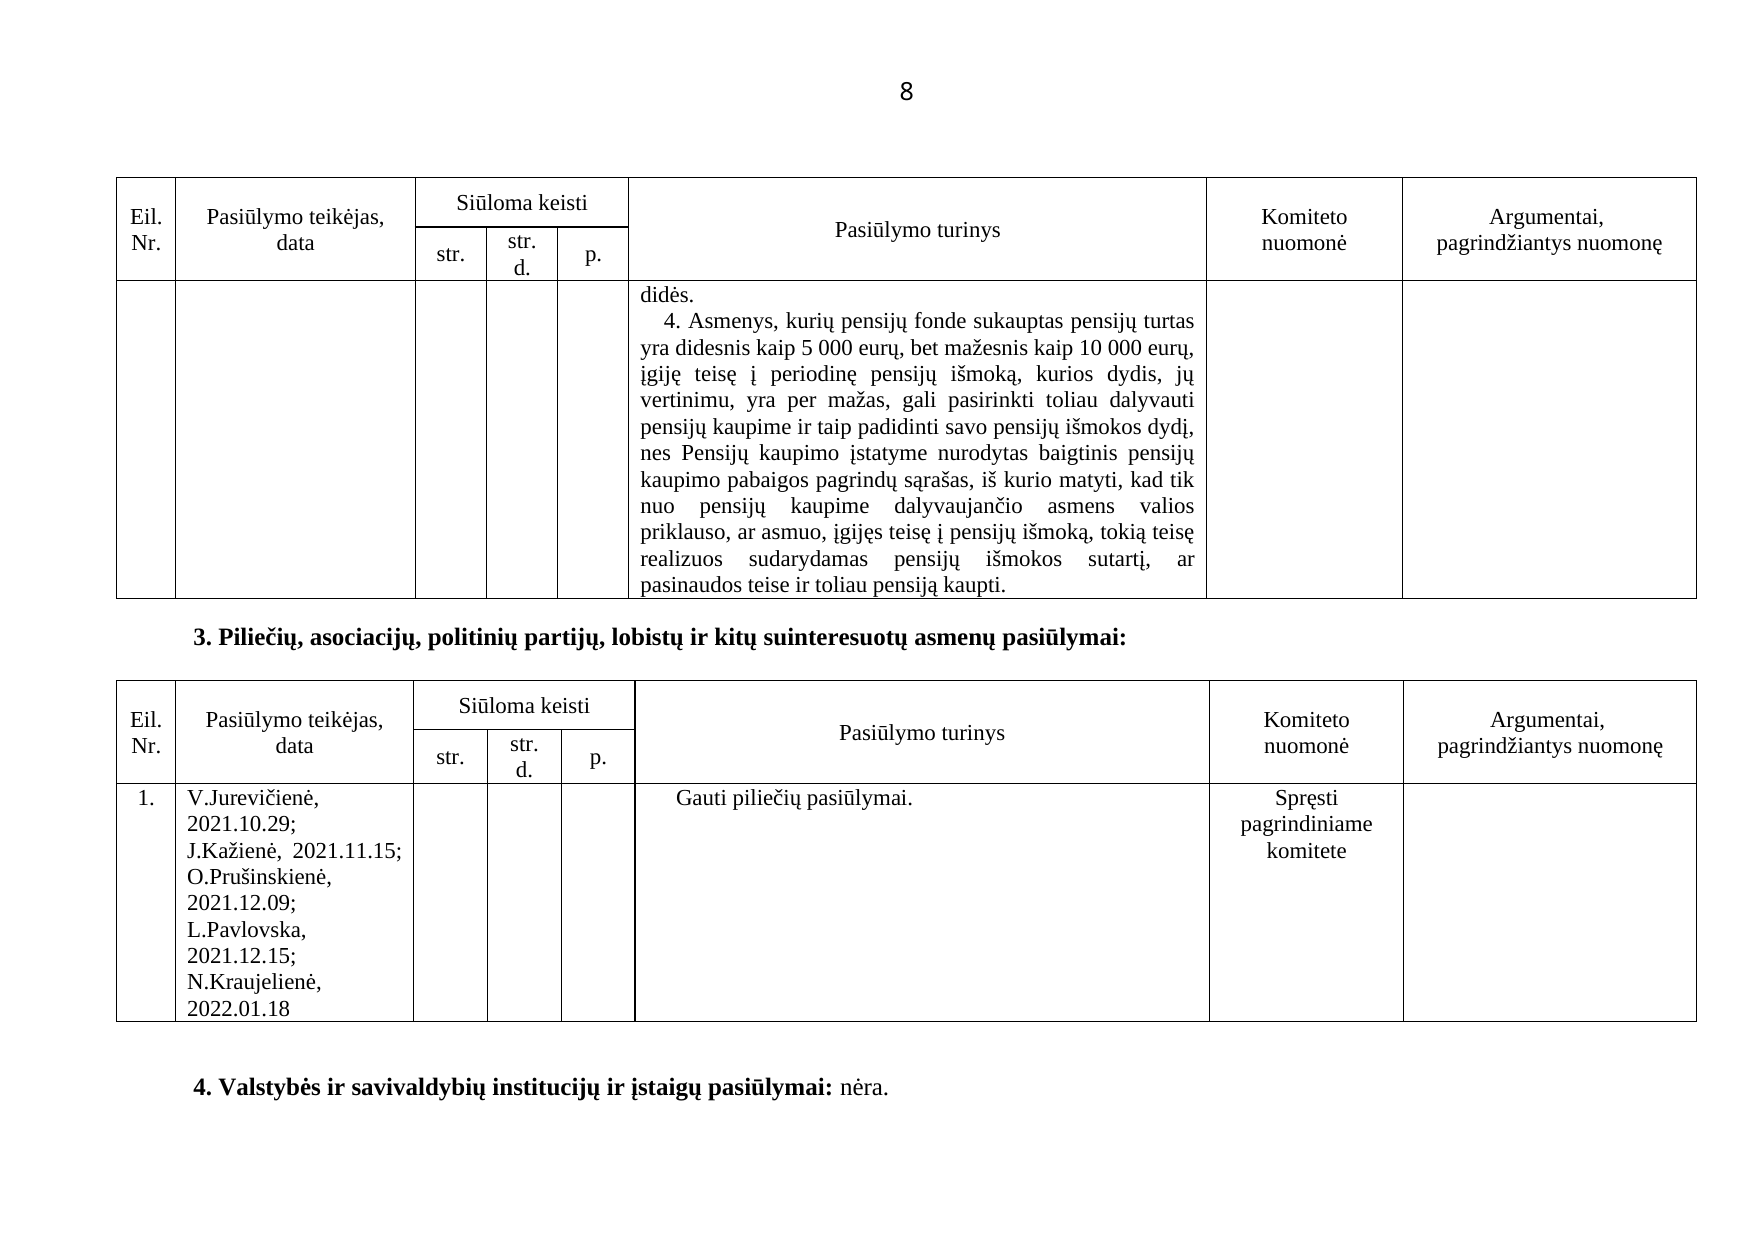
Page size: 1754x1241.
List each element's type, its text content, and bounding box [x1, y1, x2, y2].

table_cell [176, 281, 415, 597]
table_cell V.Jurevičienė, 2021.10.29; J.Kažienė, 2021.11.15; O.Prušinskienė, 2021.12.09; L.Pavlovska, 2021.12.15; N.Kraujelienė, 2022.01.18 [176, 784, 413, 1021]
table_cell [416, 281, 486, 597]
table_cell str. [416, 228, 486, 280]
table_cell Spręsti pagrindiniame komitete [1210, 784, 1403, 1021]
table_header Pasiūlymo turinys [629, 178, 1206, 280]
table_cell [487, 281, 557, 597]
table_header Siūloma keisti [416, 178, 628, 226]
table_cell str. d. [487, 228, 557, 280]
table_header Pasiūlymo teikėjas, data [176, 178, 415, 280]
table_cell str. [414, 730, 487, 783]
table_cell p. [562, 730, 634, 783]
table_header Argumentai, pagrindžiantys nuomonę [1403, 178, 1696, 280]
table_cell didės. 4. Asmenys, kurių pensijų fonde sukauptas pensijų turtas yra didesnis kaip 5 000 eurų, bet mažesnis kaip 10 000 eurų, įgiję teisę į periodinę pensijų išmoką, kurios dydis, jų vertinimu, yra per mažas, gali pasirinkti toliau dalyvauti pensijų kaupime ir taip padidinti savo pensijų išmokos dydį, nes Pensijų kaupimo įstatyme nurodytas baigtinis pensijų kaupimo pabaigos pagrindų sąrašas, iš kurio matyti, kad tik nuo pensijų kaupime dalyvaujančio asmens valios priklauso, ar asmuo, įgijęs teisę į pensijų išmoką, tokią teisę realizuos sudarydamas pensijų išmokos sutartį, ar pasinaudos teise ir toliau pensiją kaupti. [629, 281, 1206, 597]
subtitle 3. Piliečių, asociacijų, politinių partijų, lobistų ir kitų suinteresuotų asmenų pasiūlymai: [118, 622, 1695, 651]
table_header Komiteto nuomonė [1210, 681, 1403, 783]
table_cell 1. [117, 784, 175, 1021]
table_cell [488, 784, 561, 1021]
table_cell [1403, 281, 1696, 597]
table_header Eil. Nr. [117, 681, 175, 783]
table_header Siūloma keisti [414, 681, 634, 729]
table_cell Gauti piliečių pasiūlymai. [636, 784, 1209, 1021]
table_header Pasiūlymo turinys [636, 681, 1209, 783]
table_cell [1404, 784, 1696, 1021]
subtitle 4. Valstybės ir savivaldybių institucijų ir įstaigų pasiūlymai: nėra. [118, 1072, 1695, 1101]
table_cell [562, 784, 634, 1021]
table_cell [1207, 281, 1402, 597]
table_header Eil. Nr. [117, 178, 175, 280]
table_header Komiteto nuomonė [1207, 178, 1402, 280]
table_cell str. d. [488, 730, 561, 783]
table_cell [414, 784, 487, 1021]
table_cell p. [558, 228, 628, 280]
table_cell [558, 281, 628, 597]
table_cell [117, 281, 175, 597]
table_header Pasiūlymo teikėjas, data [176, 681, 413, 783]
table_header Argumentai, pagrindžiantys nuomonę [1404, 681, 1696, 783]
